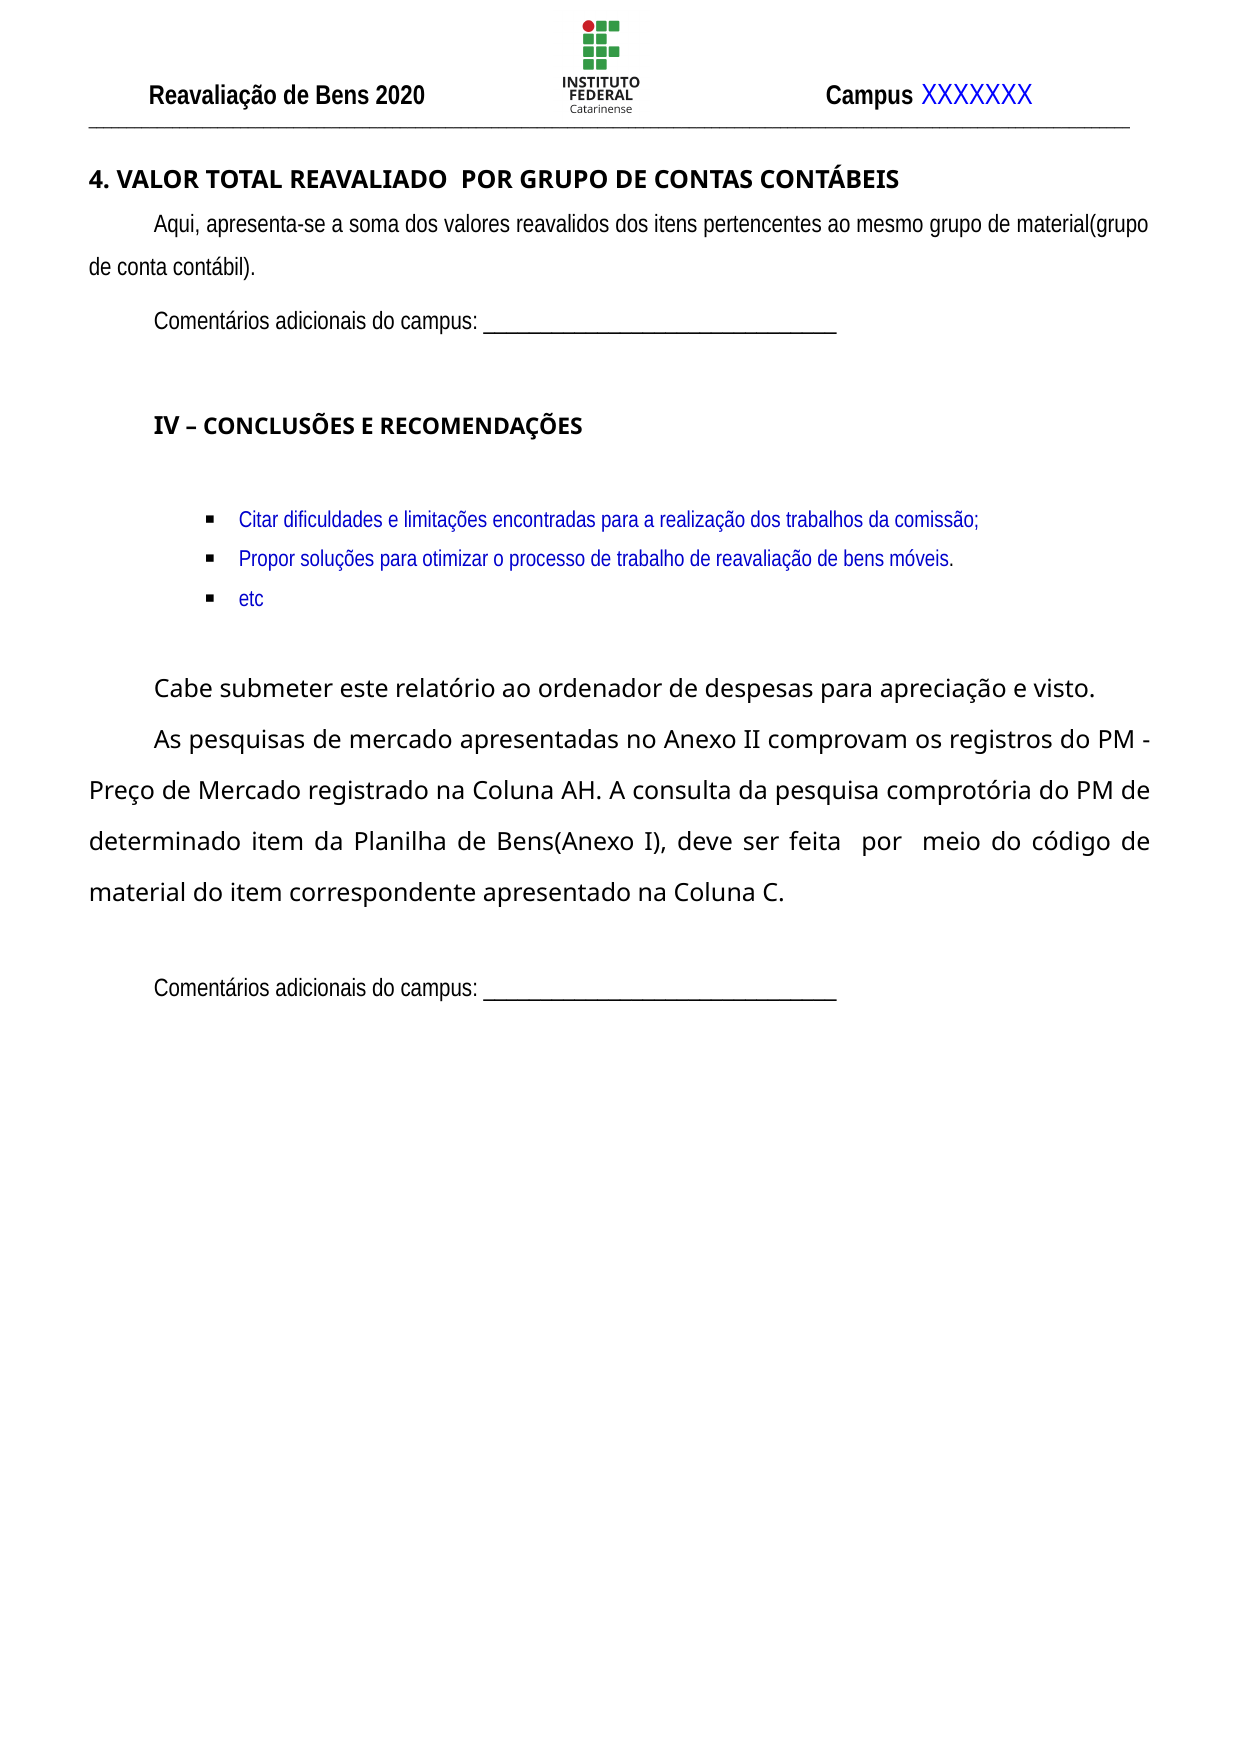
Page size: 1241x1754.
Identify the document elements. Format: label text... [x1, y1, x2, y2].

subtitle Comentários adicionais do campus: _______________________________ [88, 306, 1152, 335]
subtitle Cabe submeter este relatório ao ordenador de despesas para apreciação e visto. [88, 671, 1152, 705]
subtitle 4. VALOR TOTAL REAVALIADO POR GRUPO DE CONTAS CONTÁBEIS [88, 162, 1152, 196]
list Propor soluções para otimizar o processo de trabalho de reavaliação de bens móveis. [201, 545, 1152, 571]
picture [552, 10, 650, 123]
text Aqui, apresenta-se a soma dos valores reavalidos dos itens pertencentes ao mesmo grupo de material(grupo de conta contábil). [88, 208, 1152, 280]
list Citar dificuldades e limitações encontradas para a realização dos trabalhos da comissão; [201, 506, 1152, 532]
subtitle As pesquisas de mercado apresentadas no Anexo II comprovam os registros do PM - Preço de Mercado registrado na Coluna AH. A consulta da pesquisa comprotória do PM de determinado item da Planilha de Bens(Anexo I), deve ser feita por meio do código de material do item correspondente apresentado na Coluna C. [88, 722, 1152, 909]
list etc [201, 584, 1152, 611]
subtitle Comentários adicionais do campus: _______________________________ [88, 973, 1152, 1002]
subtitle IV – CONCLUSÕES E RECOMENDAÇÕES [88, 408, 1152, 442]
